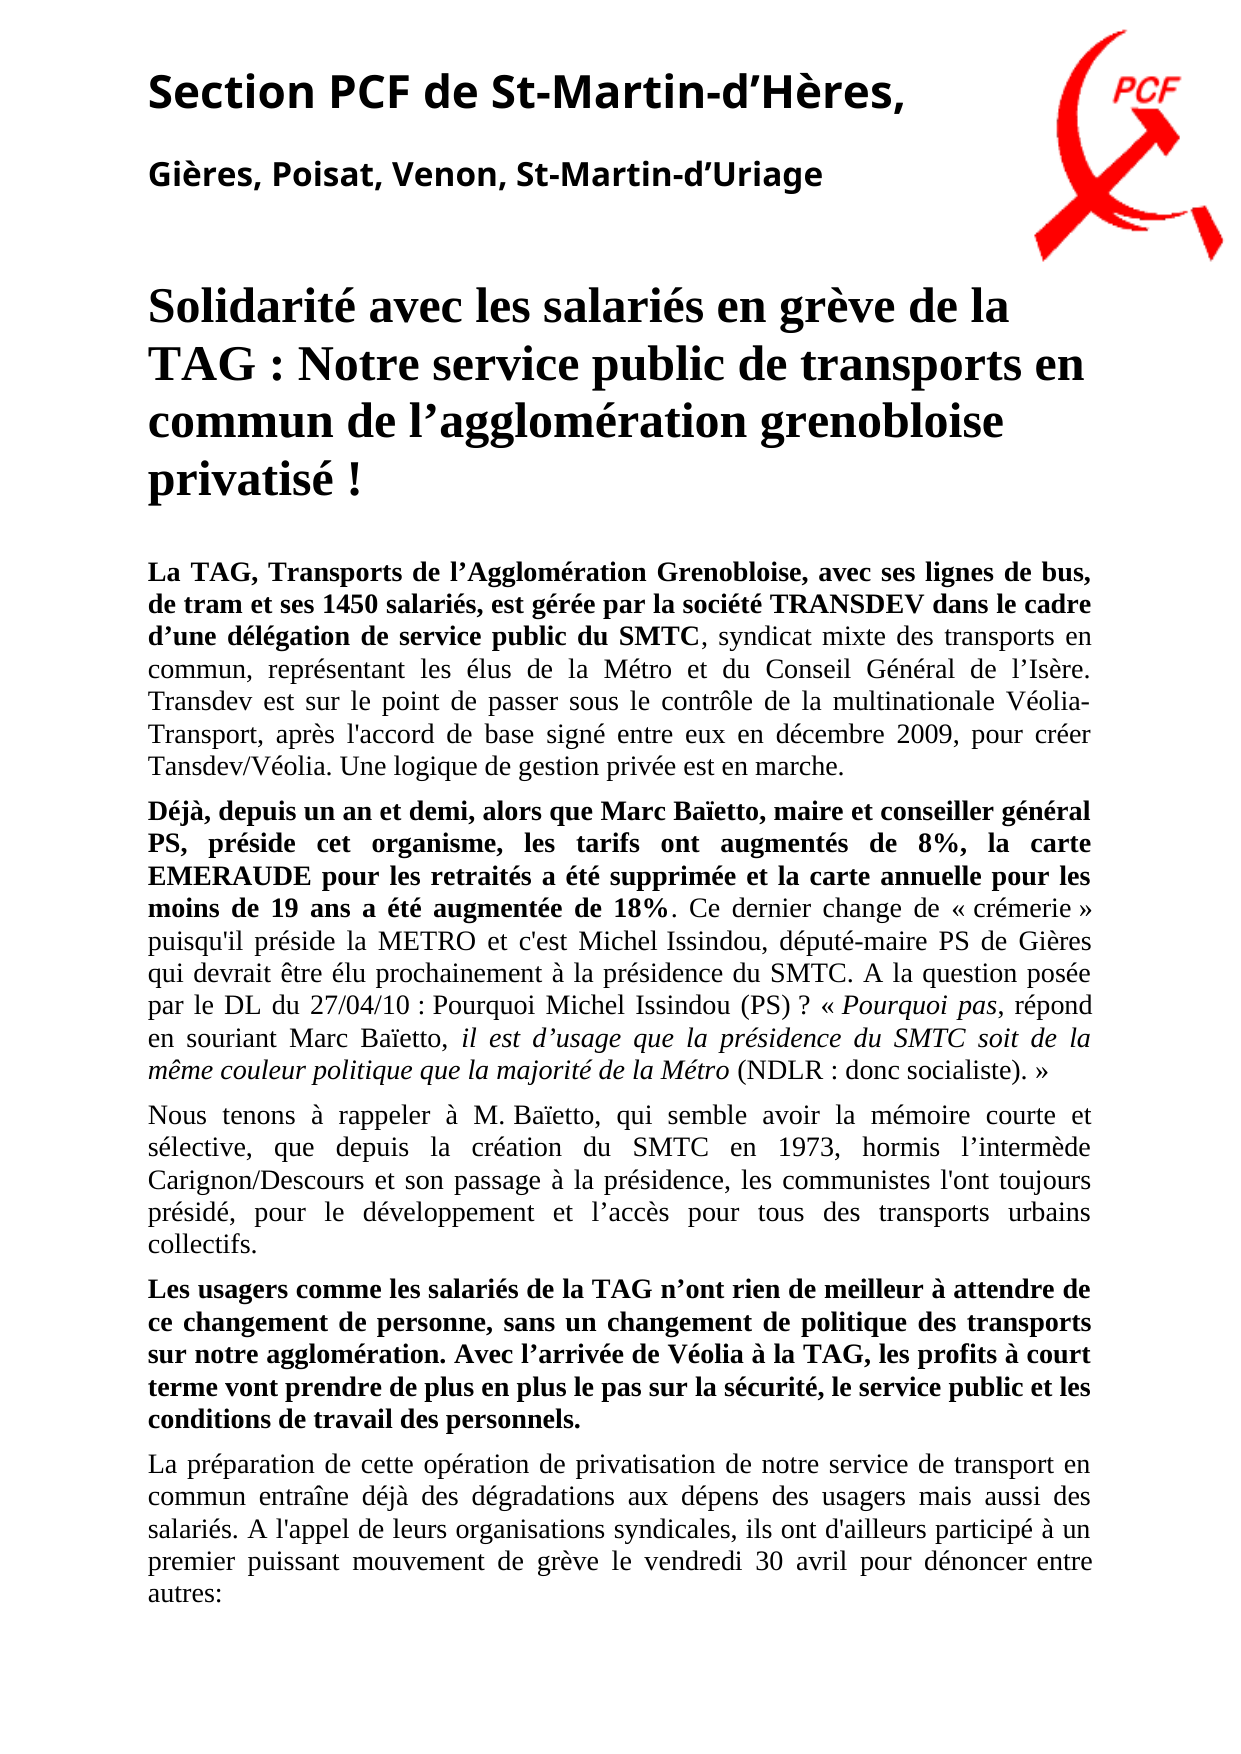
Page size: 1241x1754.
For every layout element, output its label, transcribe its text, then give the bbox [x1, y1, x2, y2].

text La préparation de cette opération de privatisation de notre service de transport en commun entraîne déjà des dégradations aux dépens des usagers mais aussi des salariés. A l'appel de leurs organisations syndicales, ils ont d'ailleurs participé à un premier puissant mouvement de grève le vendredi 30 avril pour dénoncer entre autres: [148, 1447, 1093, 1609]
text Les usagers comme les salariés de la TAG n’ont rien de meilleur à attendre de ce changement de personne, sans un changement de politique des transports sur notre agglomération. Avec l’arrivée de Véolia à la TAG, les profits à court terme vont prendre de plus en plus le pas sur la sécurité, le service public et les conditions de travail des personnels. [148, 1272, 1093, 1434]
text La TAG, Transports de l’Agglomération Grenobloise, avec ses lignes de bus, de tram et ses 1450 salariés, est gérée par la société TRANSDEV dans le cadre d’une délégation de service public du SMTC, syndicat mixte des transports en commun, représentant les élus de la Métro et du Conseil Général de l’Isère. Transdev est sur le point de passer sous le contrôle de la multinationale Véolia-Transport, après l'accord de base signé entre eux en décembre 2009, pour créer Tansdev/Véolia. Une logique de gestion privée est en marche. [148, 555, 1093, 781]
text Section PCF de St-Martin-d’Hères, [148, 59, 1021, 121]
picture [1022, 23, 1239, 269]
subtitle Solidarité avec les salariés en grève de la TAG : Notre service public de transports en commun de l’agglomération grenobloise privatisé ! [148, 276, 1093, 506]
text Nous tenons à rappeler à M. Baïetto, qui semble avoir la mémoire courte et sélective, que depuis la création du SMTC en 1973, hormis l’intermède Carignon/Descours et son passage à la présidence, les communistes l'ont toujours présidé, pour le développement et l’accès pour tous des transports urbains collectifs. [148, 1098, 1093, 1260]
text Gières, Poisat, Venon, St-Martin-d’Uriage [148, 151, 1021, 196]
text Déjà, depuis un an et demi, alors que Marc Baïetto, maire et conseiller général PS, préside cet organisme, les tarifs ont augmentés de 8%, la carte EMERAUDE pour les retraités a été supprimée et la carte annuelle pour les moins de 19 ans a été augmentée de 18%. Ce dernier change de « crémerie » puisqu'il préside la METRO et c'est Michel Issindou, député-maire PS de Gières qui devrait être élu prochainement à la présidence du SMTC. A la question posée par le DL du 27/04/10 : Pourquoi Michel Issindou (PS) ? « Pourquoi pas, répond en souriant Marc Baïetto, il est d’usage que la présidence du SMTC soit de la même couleur politique que la majorité de la Métro (NDLR : donc socialiste). » [148, 794, 1093, 1086]
